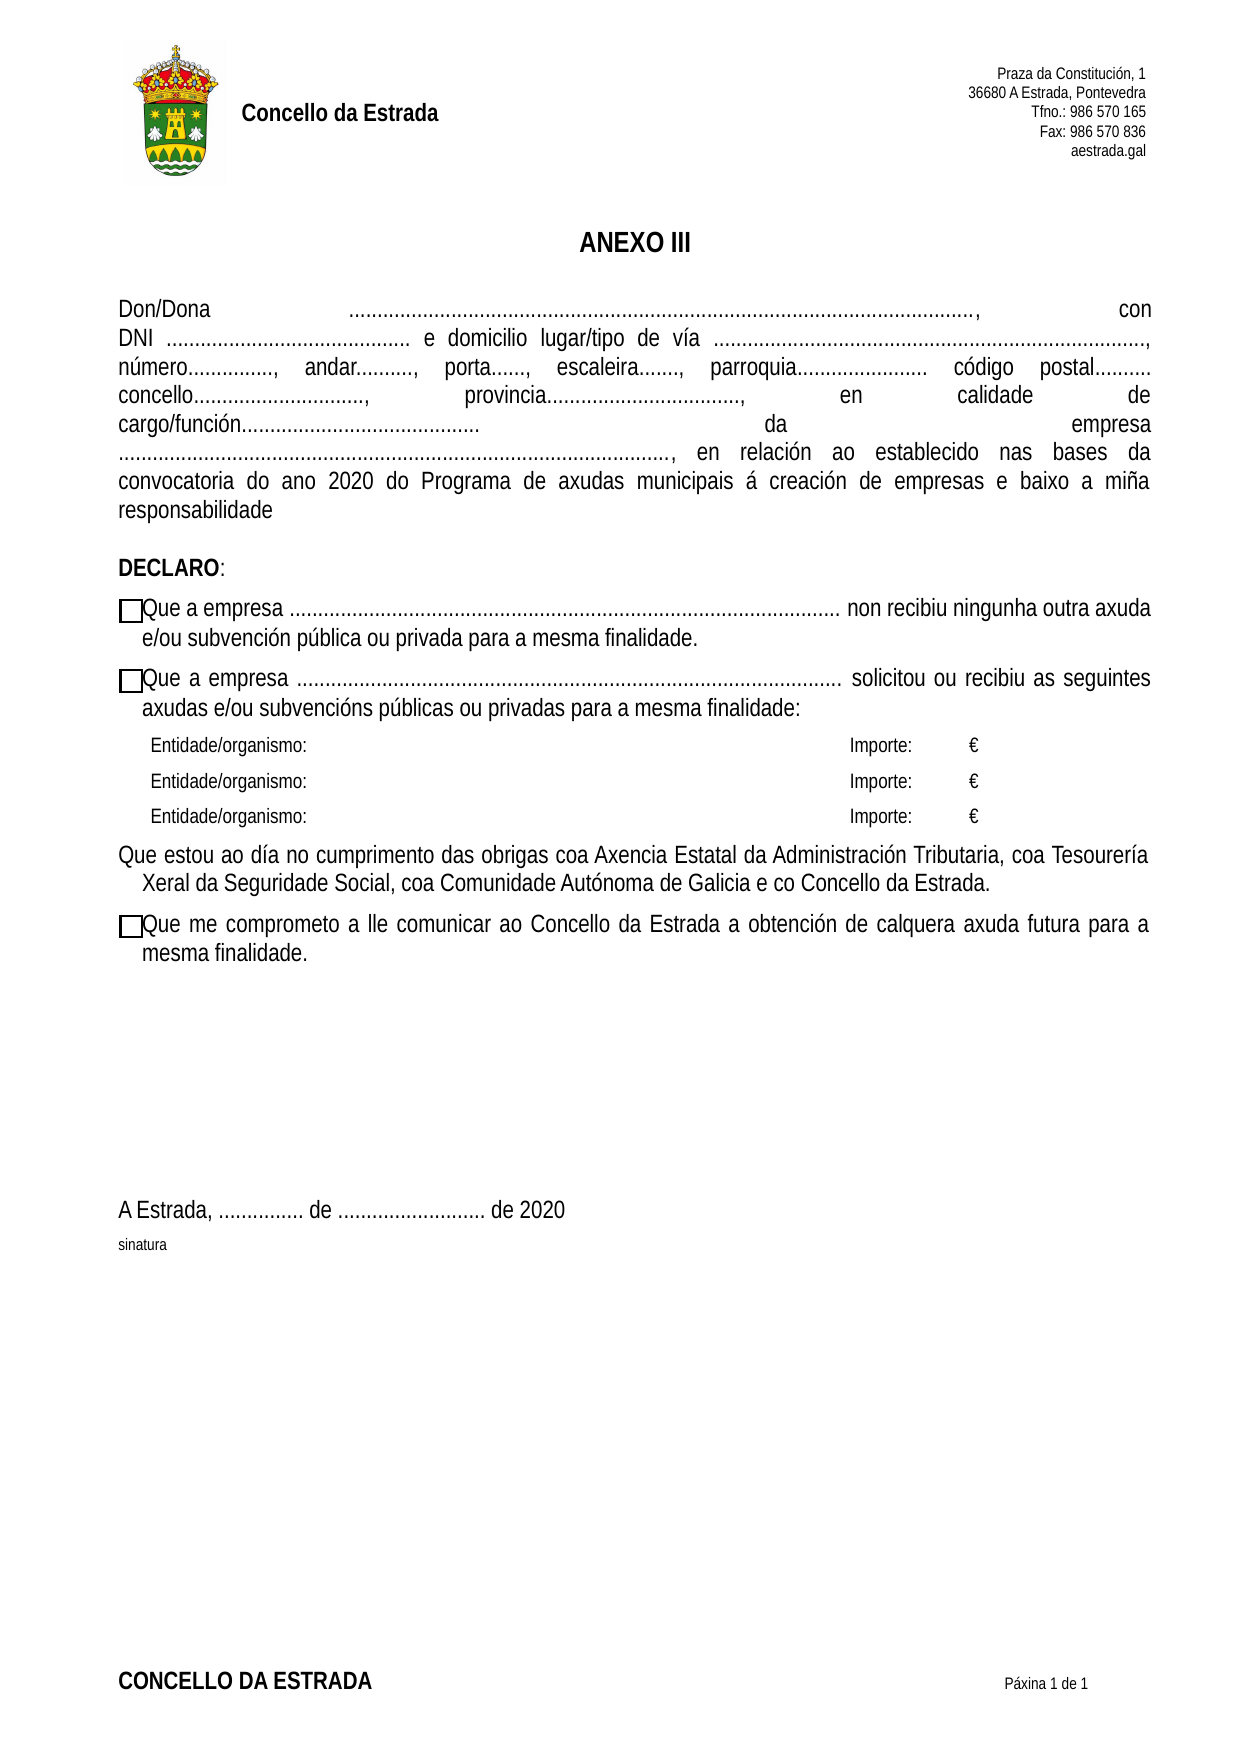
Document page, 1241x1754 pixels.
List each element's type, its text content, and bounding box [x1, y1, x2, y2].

text Que a empresa ................................................................................................. non recibiu ningunha outra axuda e/ou subvención pública ou privada para a mesma finalidade. [118, 593, 1152, 652]
table_cell [322, 763, 844, 798]
text DECLARO: [118, 553, 1152, 582]
table_header € [930, 728, 1152, 763]
table_cell Importe: [844, 798, 930, 834]
table_cell Importe: [844, 763, 930, 798]
table_cell Entidade/organismo: [145, 763, 322, 798]
table_header Entidade/organismo: [145, 728, 322, 763]
table_cell [322, 798, 844, 834]
table_cell € [930, 798, 1152, 834]
table_cell Entidade/organismo: [145, 798, 322, 834]
table_cell € [930, 763, 1152, 798]
table_header [322, 728, 844, 763]
text Don/Dona .............................................................................................................., con DNI ........................................... e domicilio lugar/tipo de vía ............................................................................, número..............., andar.........., porta......, escaleira......., parroquia....................... código postal.......... concello.............................., provincia.................................., en calidade de cargo/función.......................................... da empresa ................................................................................................., en relación ao establecido nas bases da convocatoria do ano 2020 do Programa de axudas municipais á creación de empresas e baixo a miña responsabilidade [118, 294, 1152, 523]
text Que estou ao día no cumprimento das obrigas coa Axencia Estatal da Administración Tributaria, coa Tesourería Xeral da Seguridade Social, coa Comunidade Autónoma de Galicia e co Concello da Estrada. [118, 840, 1152, 897]
table_header Importe: [844, 728, 930, 763]
text sinatura [118, 1235, 1152, 1254]
text Que me comprometo a lle comunicar ao Concello da Estrada a obtención de calquera axuda futura para a mesma finalidade. [118, 909, 1152, 967]
title ANEXO III [118, 225, 1152, 259]
picture [123, 40, 227, 186]
text A Estrada, ............... de .......................... de 2020 [118, 1194, 1152, 1223]
text Que a empresa ................................................................................................ solicitou ou recibiu as seguintes axudas e/ou subvencións públicas ou privadas para a mesma finalidade: [118, 663, 1152, 722]
